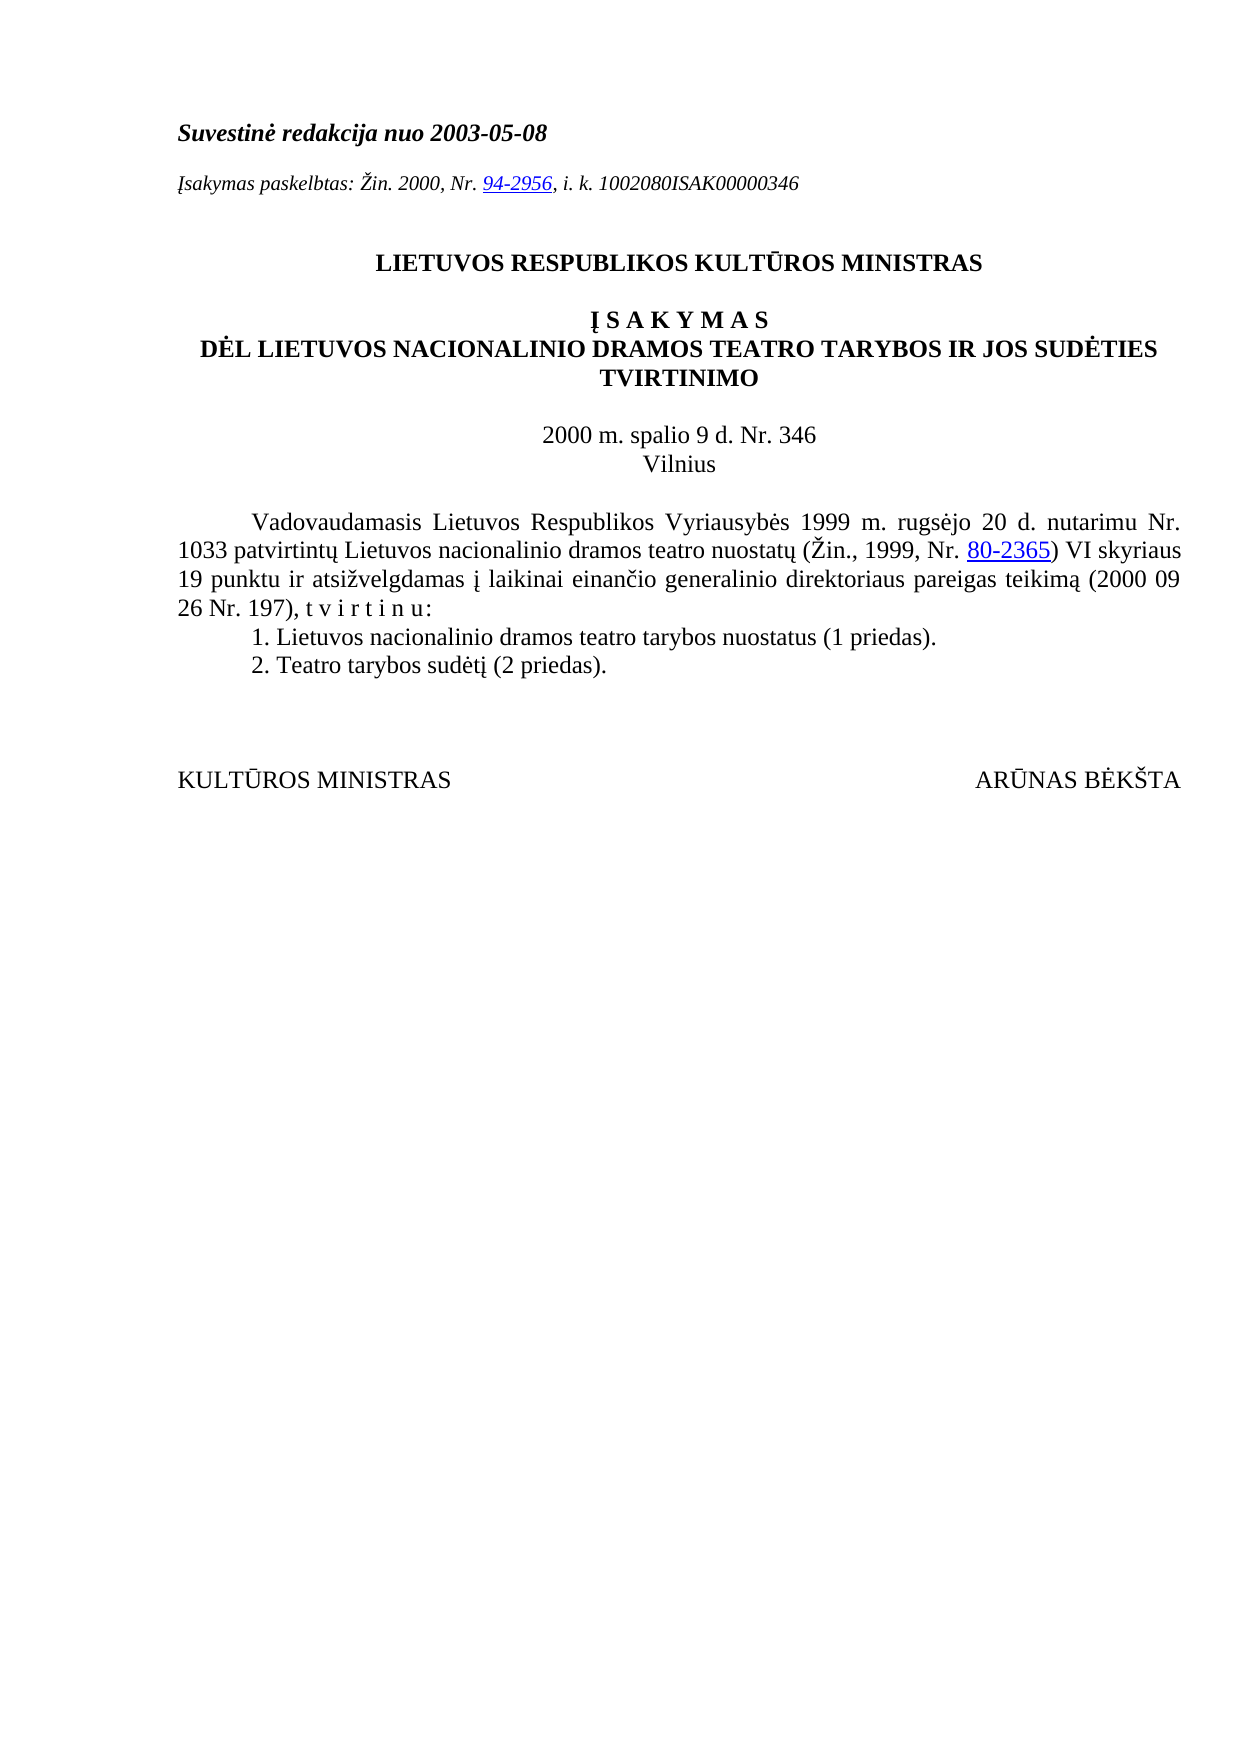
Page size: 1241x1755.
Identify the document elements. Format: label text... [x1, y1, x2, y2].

text Į S A K Y M A S [177, 305, 1181, 334]
text 2000 m. spalio 9 d. Nr. 346 [177, 420, 1181, 449]
text 2. Teatro tarybos sudėtį (2 priedas). [177, 650, 1181, 679]
text Vadovaudamasis Lietuvos Respublikos Vyriausybės 1999 m. rugsėjo 20 d. nutarimu Nr. 1033 patvirtintų Lietuvos nacionalinio dramos teatro nuostatų (Žin., 1999, Nr. 80-2365) VI skyriaus 19 punktu ir atsižvelgdamas į laikinai einančio generalinio direktoriaus pareigas teikimą (2000 09 26 Nr. 197), tvirtinu: [177, 507, 1181, 622]
text Įsakymas paskelbtas: Žin. 2000, Nr. 94-2956, i. k. 1002080ISAK00000346 [177, 171, 1181, 195]
text LIETUVOS RESPUBLIKOS KULTŪROS MINISTRAS [177, 248, 1181, 277]
text 1. Lietuvos nacionalinio dramos teatro tarybos nuostatus (1 priedas). [177, 622, 1181, 650]
text Suvestinė redakcija nuo 2003-05-08 [177, 118, 1181, 147]
text Vilnius [177, 449, 1181, 478]
text KULTŪROS MINISTRAS ARŪNAS BĖKŠTA [177, 765, 1181, 794]
text DĖL LIETUVOS NACIONALINIO DRAMOS TEATRO TARYBOS IR JOS SUDĖTIES TVIRTINIMO [177, 334, 1181, 392]
